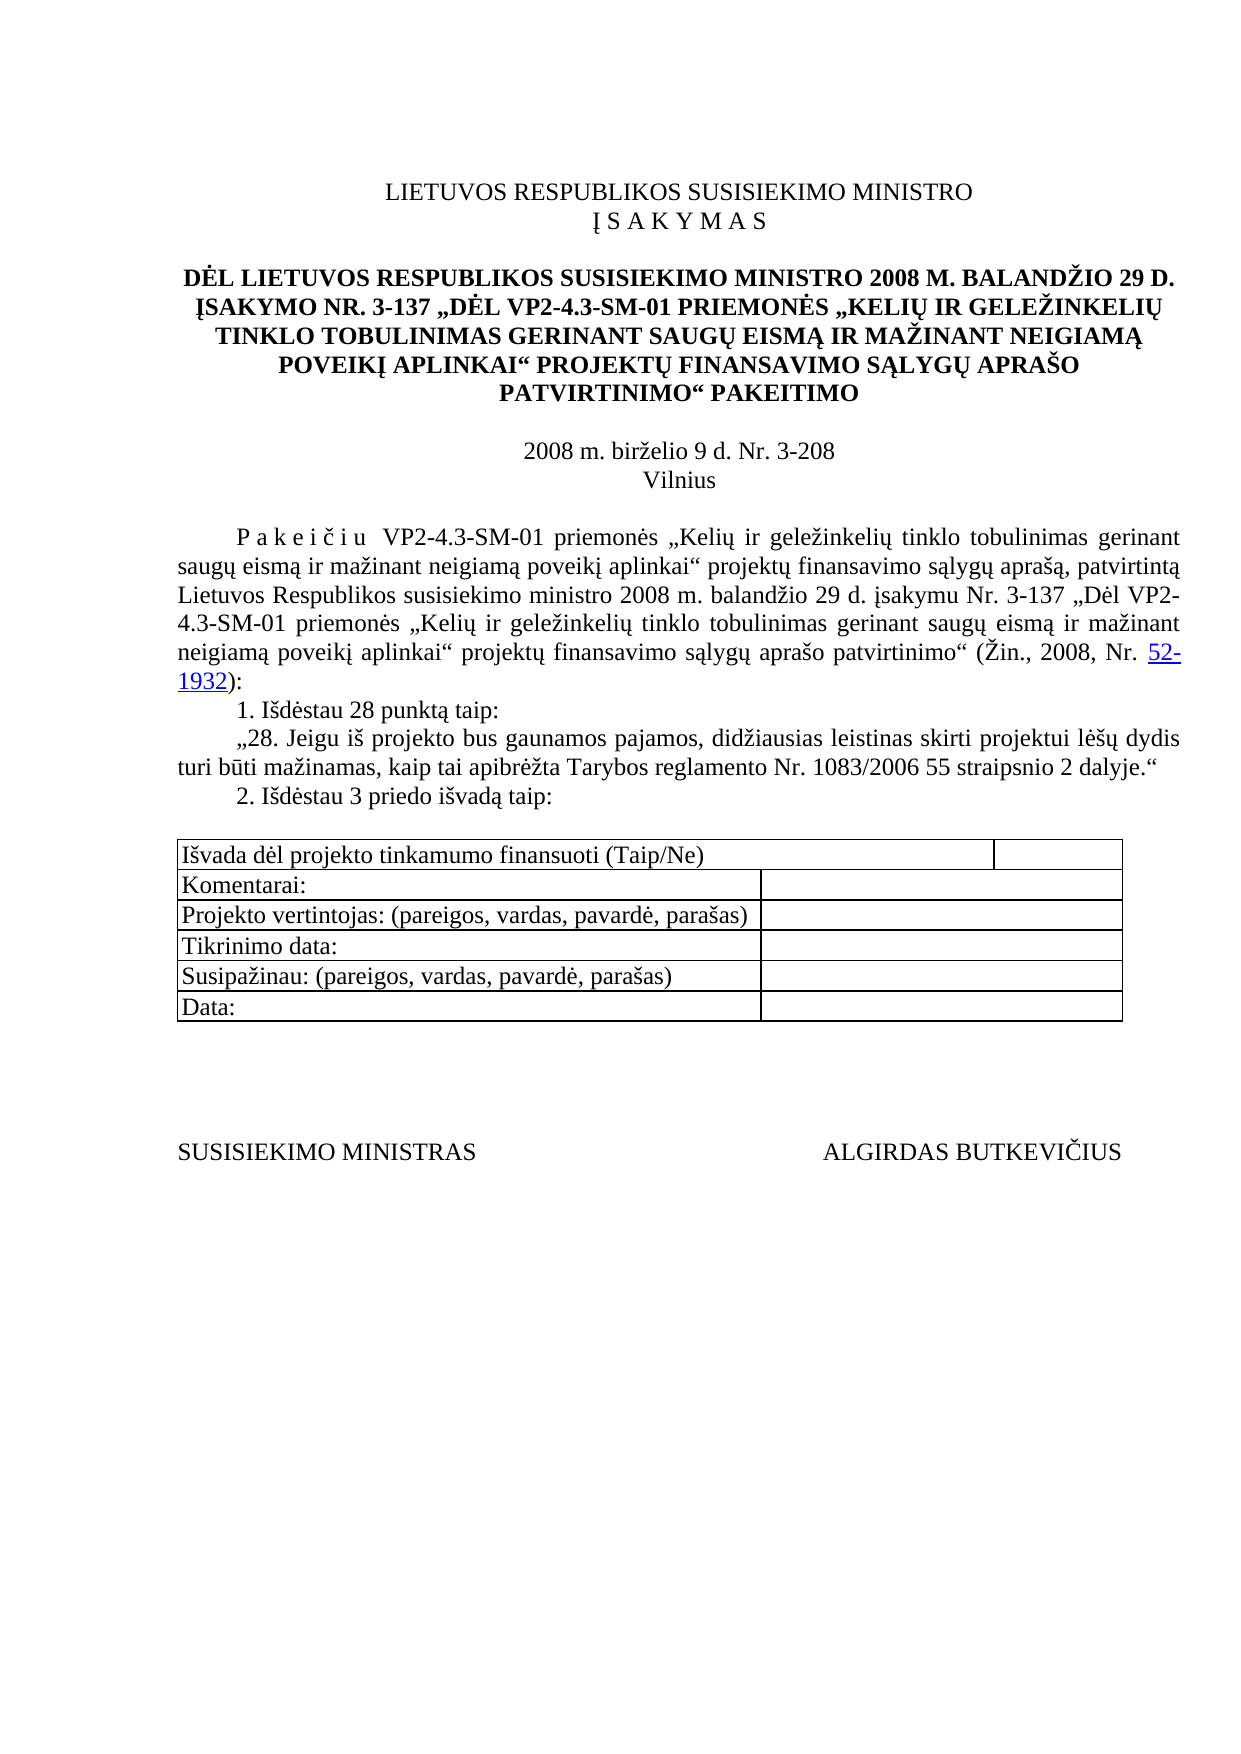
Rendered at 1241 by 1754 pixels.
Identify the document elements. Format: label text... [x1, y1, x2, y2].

text Vilnius [177, 465, 1181, 493]
text 2. Išdėstau 3 priedo išvadą taip: [177, 781, 1181, 810]
table_cell [1118, 901, 1122, 929]
table_cell [1118, 992, 1122, 1020]
text ĮSAKYMAS [177, 206, 1181, 235]
table_cell [1118, 931, 1122, 960]
text 1. Išdėstau 28 punktą taip: [177, 695, 1181, 723]
text 2008 m. birželio 9 d. Nr. 3-208 [177, 436, 1181, 465]
text SUSISIEKIMO MINISTRAS ALGIRDAS BUTKEVIČIUS [177, 1137, 1181, 1166]
text Pakeičiu VP2-4.3-SM-01 priemonės „Kelių ir geležinkelių tinklo tobulinimas gerinant saugų eismą ir mažinant neigiamą poveikį aplinkai“ projektų finansavimo sąlygų aprašą, patvirtintą Lietuvos Respublikos susisiekimo ministro 2008 m. balandžio 29 d. įsakymu Nr. 3-137 „Dėl VP2-4.3-SM-01 priemonės „Kelių ir geležinkelių tinklo tobulinimas gerinant saugų eismą ir mažinant neigiamą poveikį aplinkai“ projektų finansavimo sąlygų aprašo patvirtinimo“ (Žin., 2008, Nr. 52-1932): [177, 522, 1181, 695]
text „28. Jeigu iš projekto bus gaunamos pajamos, didžiausias leistinas skirti projektui lėšų dydis turi būti mažinamas, kaip tai apibrėžta Tarybos reglamento Nr. 1083/2006 55 straipsnio 2 dalyje.“ [177, 723, 1181, 781]
table_header [1118, 840, 1122, 869]
table_cell [1118, 870, 1122, 899]
table_cell [1118, 961, 1122, 990]
text DĖL LIETUVOS RESPUBLIKOS SUSISIEKIMO MINISTRO 2008 M. BALANDŽIO 29 D. ĮSAKYMO NR. 3-137 „DĖL VP2-4.3-SM-01 PRIEMONĖS „KELIŲ IR GELEŽINKELIŲ TINKLO TOBULINIMAS GERINANT SAUGŲ EISMĄ IR MAŽINANT NEIGIAMĄ POVEIKĮ APLINKAI“ PROJEKTŲ FINANSAVIMO SĄLYGŲ APRAŠO PATVIRTINIMO“ PAKEITIMO [177, 263, 1181, 407]
text LIETUVOS RESPUBLIKOS SUSISIEKIMO MINISTRO [177, 177, 1181, 206]
